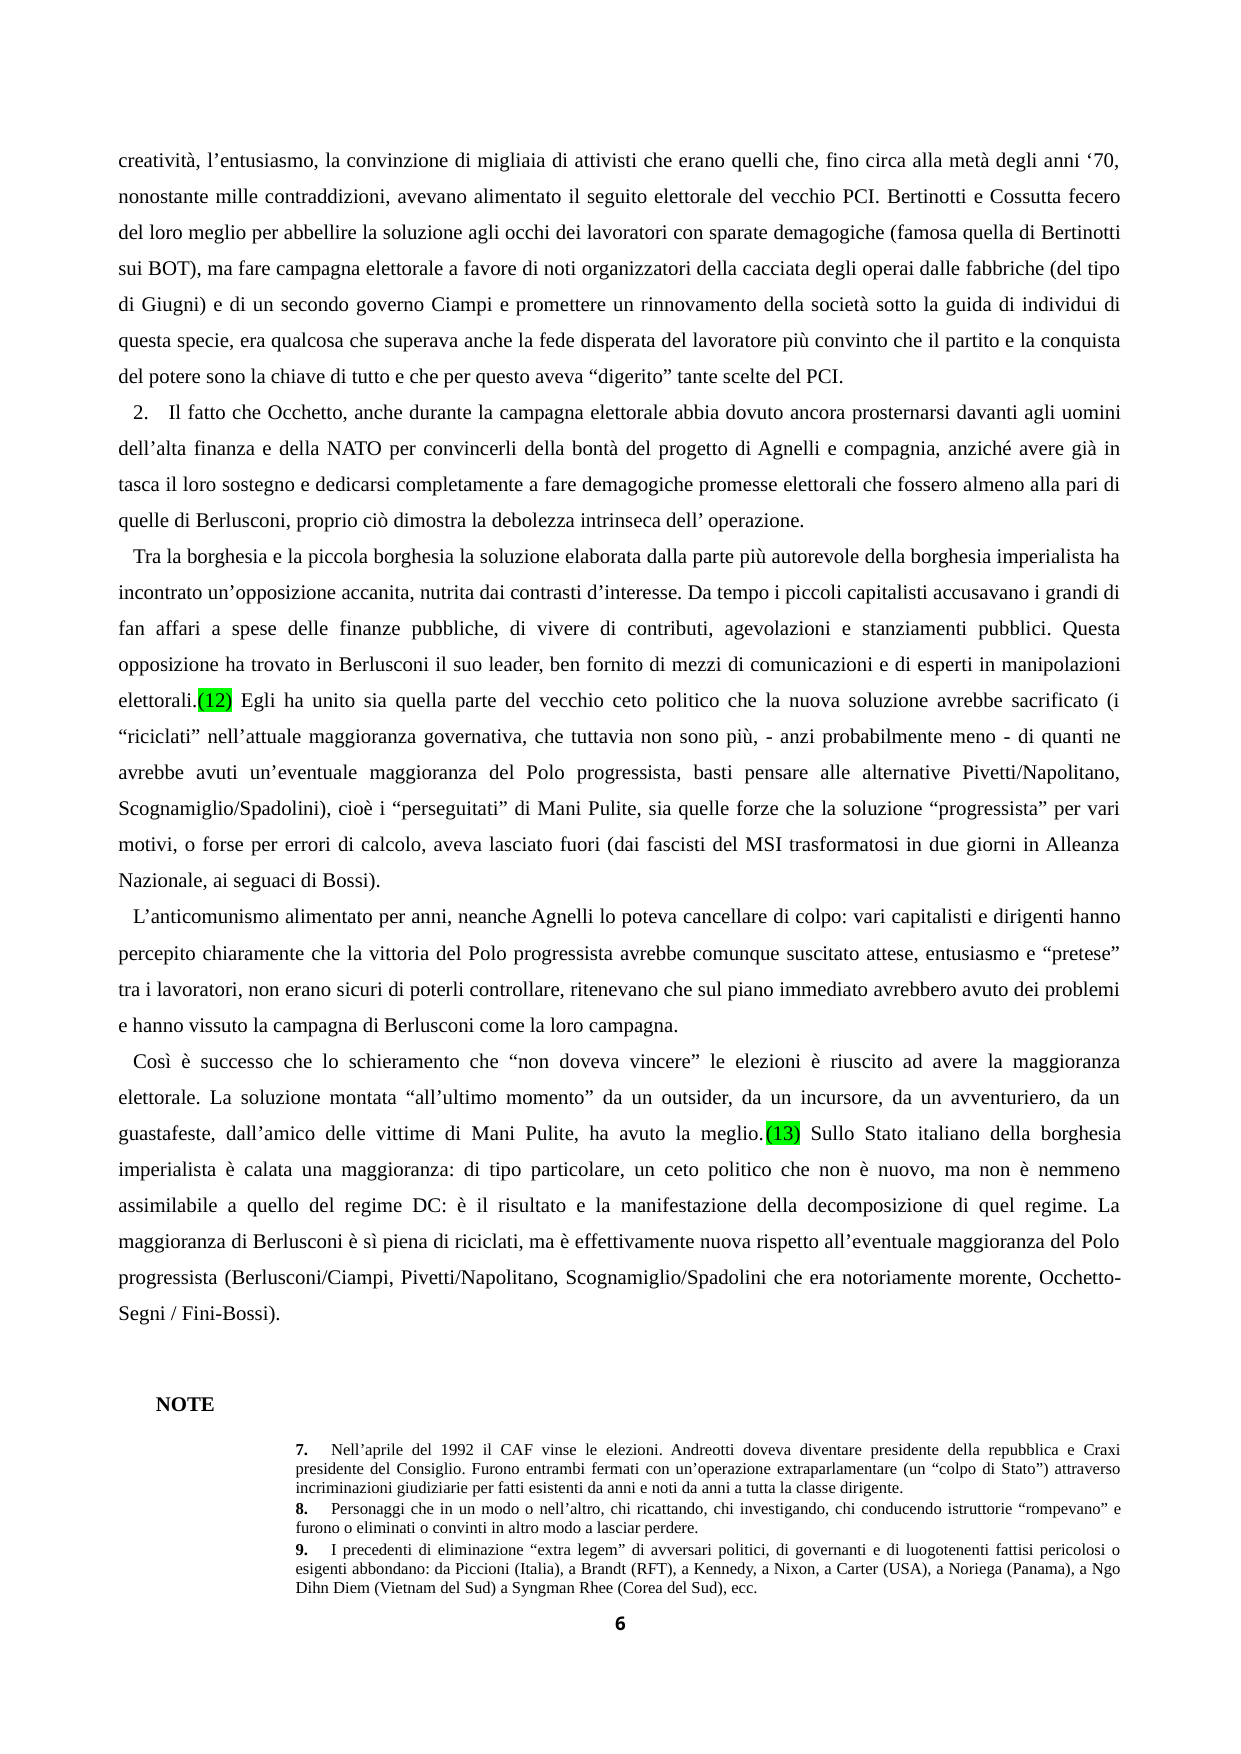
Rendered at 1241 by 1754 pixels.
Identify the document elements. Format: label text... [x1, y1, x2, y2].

text 2. Il fatto che Occhetto, anche durante la campagna elettorale abbia dovuto ancora prosternarsi davanti agli uomini dell’alta finanza e della NATO per convincerli della bontà del progetto di Agnelli e compagnia, anziché avere già in tasca il loro sostegno e dedicarsi completamente a fare demagogiche promesse elettorali che fossero almeno alla pari di quelle di Berlusconi, proprio ciò dimostra la debolezza intrinseca dell’ operazione. [118, 400, 1122, 532]
text Tra la borghesia e la piccola borghesia la soluzione elaborata dalla parte più autorevole della borghesia imperialista ha incontrato un’opposizione accanita, nutrita dai contrasti d’interesse. Da tempo i piccoli capitalisti accusavano i grandi di fan affari a spese delle finanze pubbliche, di vivere di contributi, agevolazioni e stanziamenti pubblici. Questa opposizione ha trovato in Berlusconi il suo leader, ben fornito di mezzi di comunicazioni e di esperti in manipolazioni elettorali.(12) Egli ha unito sia quella parte del vecchio ceto politico che la nuova soluzione avrebbe sacrificato (i “riciclati” nell’attuale maggioranza governativa, che tuttavia non sono più, - anzi probabilmente meno - di quanti ne avrebbe avuti un’eventuale maggioranza del Polo progressista, basti pensare alle alternative Pivetti/Napolitano, Scognamiglio/Spadolini), cioè i “perseguitati” di Mani Pulite, sia quelle forze che la soluzione “progressista” per vari motivi, o forse per errori di calcolo, aveva lasciato fuori (dai fascisti del MSI trasformatosi in due giorni in Alleanza Nazionale, ai seguaci di Bossi). [118, 544, 1122, 892]
text 8. Personaggi che in un modo o nell’altro, chi ricattando, chi investigando, chi conducendo istruttorie “rompevano” e furono o eliminati o convinti in altro modo a lasciar perdere. [295, 1499, 1122, 1537]
text 9. I precedenti di eliminazione “extra legem” di avversari politici, di governanti e di luogotenenti fattisi pericolosi o esigenti abbondano: da Piccioni (Italia), a Brandt (RFT), a Kennedy, a Nixon, a Carter (USA), a Noriega (Panama), a Ngo Dihn Diem (Vietnam del Sud) a Syngman Rhee (Corea del Sud), ecc. [295, 1539, 1122, 1597]
text 7. Nell’aprile del 1992 il CAF vinse le elezioni. Andreotti doveva diventare presidente della repubblica e Craxi presidente del Consiglio. Furono entrambi fermati con un’operazione extraparlamentare (un “colpo di Stato”) attraverso incriminazioni giudiziarie per fatti esistenti da anni e noti da anni a tutta la classe dirigente. [295, 1439, 1122, 1497]
text creatività, l’entusiasmo, la convinzione di migliaia di attivisti che erano quelli che, fino circa alla metà degli anni ‘70, nonostante mille contraddizioni, avevano alimentato il seguito elettorale del vecchio PCI. Bertinotti e Cossutta fecero del loro meglio per abbellire la soluzione agli occhi dei lavoratori con sparate demagogiche (famosa quella di Bertinotti sui BOT), ma fare campagna elettorale a favore di noti organizzatori della cacciata degli operai dalle fabbriche (del tipo di Giugni) e di un secondo governo Ciampi e promettere un rinnovamento della società sotto la guida di individui di questa specie, era qualcosa che superava anche la fede disperata del lavoratore più convinto che il partito e la conquista del potere sono la chiave di tutto e che per questo aveva “digerito” tante scelte del PCI. [118, 148, 1122, 388]
text Così è successo che lo schieramento che “non doveva vincere” le elezioni è riuscito ad avere la maggioranza elettorale. La soluzione montata “all’ultimo momento” da un outsider, da un incursore, da un avventuriero, da un guastafeste, dall’amico delle vittime di Mani Pulite, ha avuto la meglio.(13) Sullo Stato italiano della borghesia imperialista è calata una maggioranza: di tipo particolare, un ceto politico che non è nuovo, ma non è nemmeno assimilabile a quello del regime DC: è il risultato e la manifestazione della decomposizione di quel regime. La maggioranza di Berlusconi è sì piena di riciclati, ma è effettivamente nuova rispetto all’eventuale maggioranza del Polo progressista (Berlusconi/Ciampi, Pivetti/Napolitano, Scognamiglio/Spadolini che era notoriamente morente, Occhetto-Segni / Fini-Bossi). [118, 1049, 1122, 1325]
text NOTE [156, 1392, 1122, 1416]
text L’anticomunismo alimentato per anni, neanche Agnelli lo poteva cancellare di colpo: vari capitalisti e dirigenti hanno percepito chiaramente che la vittoria del Polo progressista avrebbe comunque suscitato attese, entusiasmo e “pretese” tra i lavoratori, non erano sicuri di poterli controllare, ritenevano che sul piano immediato avrebbero avuto dei problemi e hanno vissuto la campagna di Berlusconi come la loro campagna. [118, 904, 1122, 1037]
